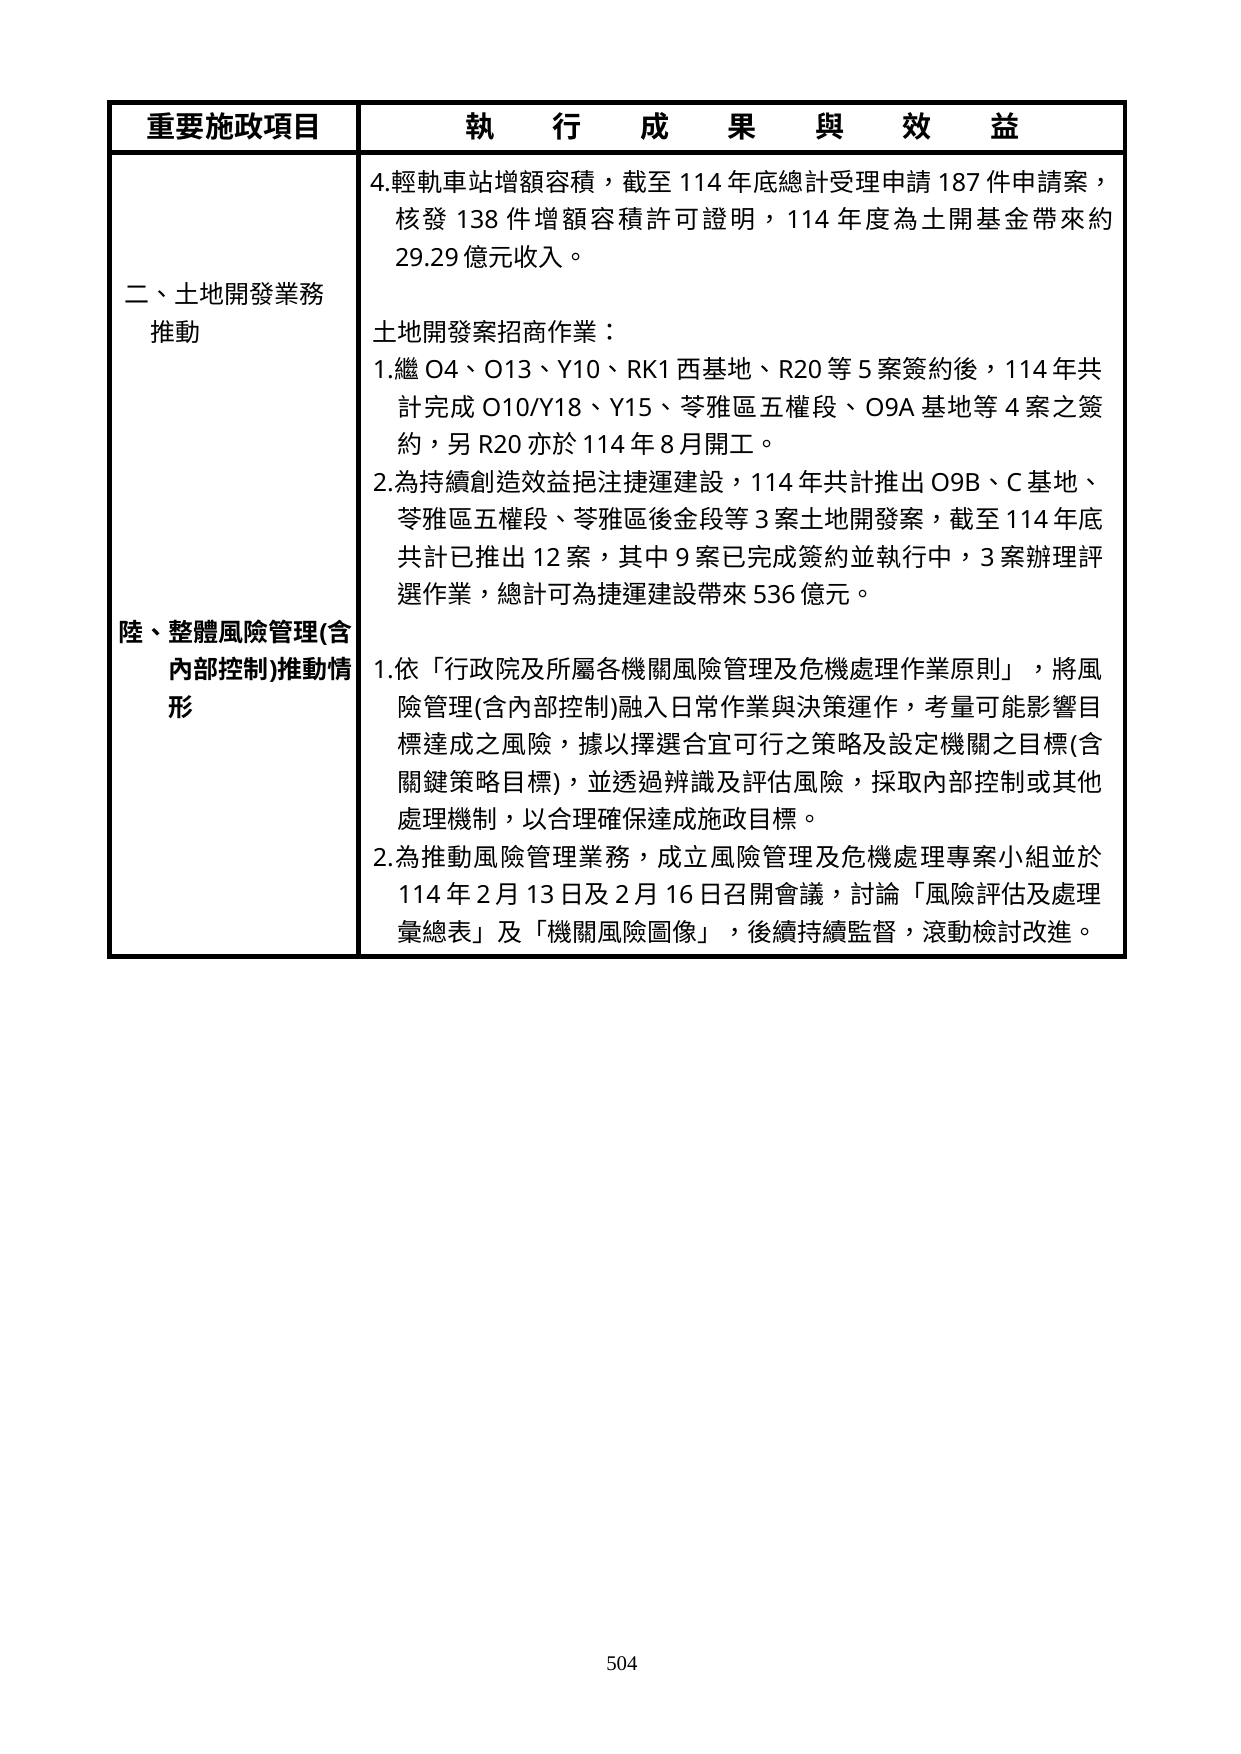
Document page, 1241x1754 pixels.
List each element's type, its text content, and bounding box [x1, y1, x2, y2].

table_header 執 行 成 果 與 效 益 [361, 105, 1123, 150]
table_cell 4.輕軌車站增額容積，截至114年底總計受理申請187件申請案，核發138件增額容積許可證明，114年度為土開基金帶來約29.29億元收入。 土地開發案招商作業： 1.繼O4、O13、Y10、RK1西基地、R20等5案簽約後，114年共計完成O10/Y18、Y15、苓雅區五權段、O9A基地等4案之簽約，另R20亦於114年8月開工。 2.為持續創造效益挹注捷運建設，114年共計推出O9B、C基地、苓雅區五權段、苓雅區後金段等3案土地開發案，截至114年底共計已推出12案，其中9案已完成簽約並執行中，3案辦理評選作業，總計可為捷運建設帶來536億元。 1.依「行政院及所屬各機關風險管理及危機處理作業原則」，將風險管理(含內部控制)融入日常作業與決策運作，考量可能影響目標達成之風險，據以擇選合宜可行之策略及設定機關之目標(含關鍵策略目標)，並透過辨識及評估風險，採取內部控制或其他處理機制，以合理確保達成施政目標。 2.為推動風險管理業務，成立風險管理及危機處理專案小組並於114年2月13日及2月16日召開會議，討論「風險評估及處理彙總表」及「機關風險圖像」，後續持續監督，滾動檢討改進。 [361, 155, 1123, 954]
table_header 重要施政項目 [112, 105, 356, 150]
table_cell 二、土地開發業務 推動 陸、整體風險管理(含內部控制)推動情形 [112, 155, 356, 954]
